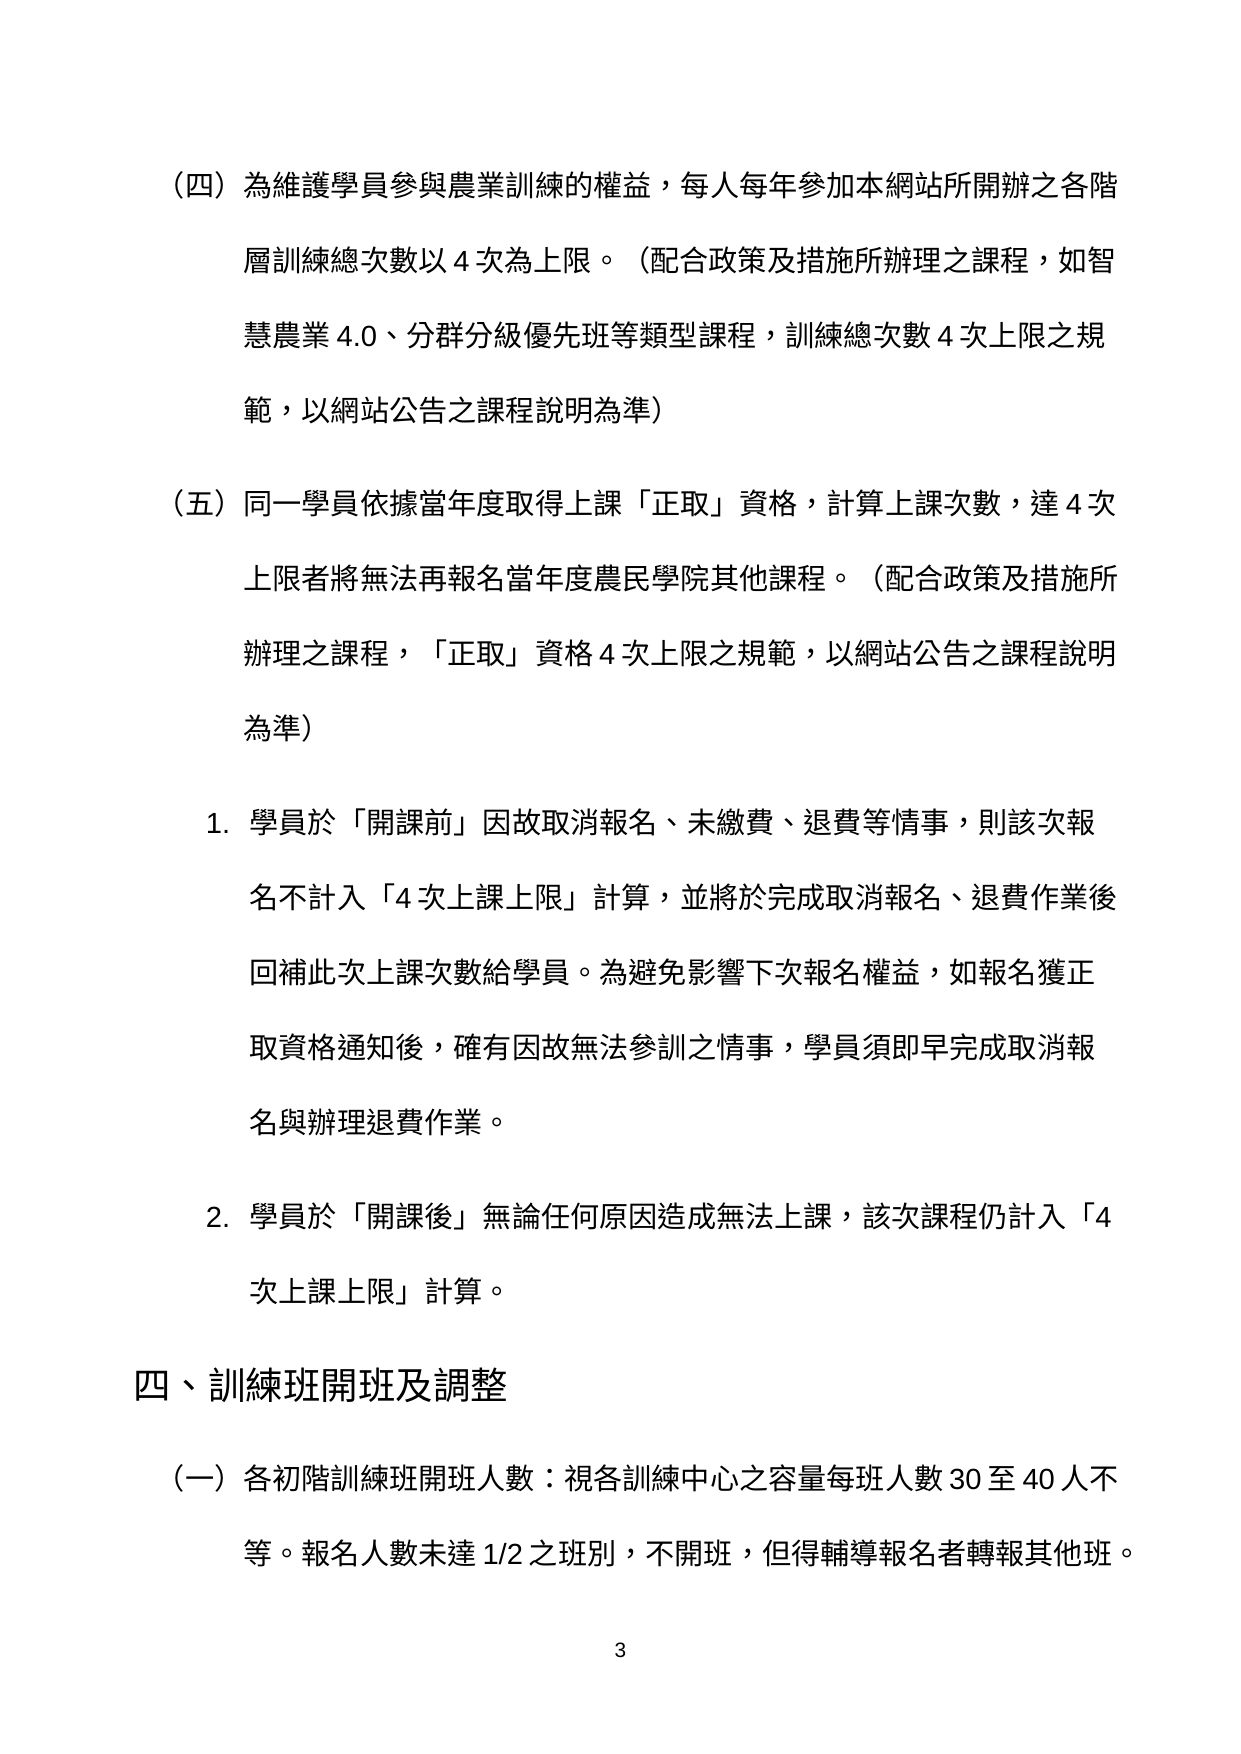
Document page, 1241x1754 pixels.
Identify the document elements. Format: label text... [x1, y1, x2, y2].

subtitle 為維護學員參與農業訓練的權益，每人每年參加本網站所開辦之各階層訓練總次數以4次為上限。（配合政策及措施所辦理之課程，如智慧農業4.0、分群分級優先班等類型課程，訓練總次數4次上限之規範，以網站公告之課程說明為準） [156, 146, 1122, 446]
subtitle 訓練班開班及調整 [133, 1346, 1122, 1421]
subtitle 同一學員依據當年度取得上課「正取」資格，計算上課次數，達4次上限者將無法再報名當年度農民學院其他課程。（配合政策及措施所辦理之課程，「正取」資格4次上限之規範，以網站公告之課程說明為準） [156, 464, 1122, 764]
subtitle 各初階訓練班開班人數：視各訓練中心之容量每班人數30至40人不等。報名人數未達1/2之班別，不開班，但得輔導報名者轉報其他班。 [156, 1439, 1122, 1589]
subtitle 學員於「開課後」無論任何原因造成無法上課，該次課程仍計入「4次上課上限」計算。 [206, 1177, 1122, 1327]
subtitle 學員於「開課前」因故取消報名、未繳費、退費等情事，則該次報名不計入「4次上課上限」計算，並將於完成取消報名、退費作業後回補此次上課次數給學員。為避免影響下次報名權益，如報名獲正取資格通知後，確有因故無法參訓之情事，學員須即早完成取消報名與辦理退費作業。 [206, 783, 1122, 1158]
